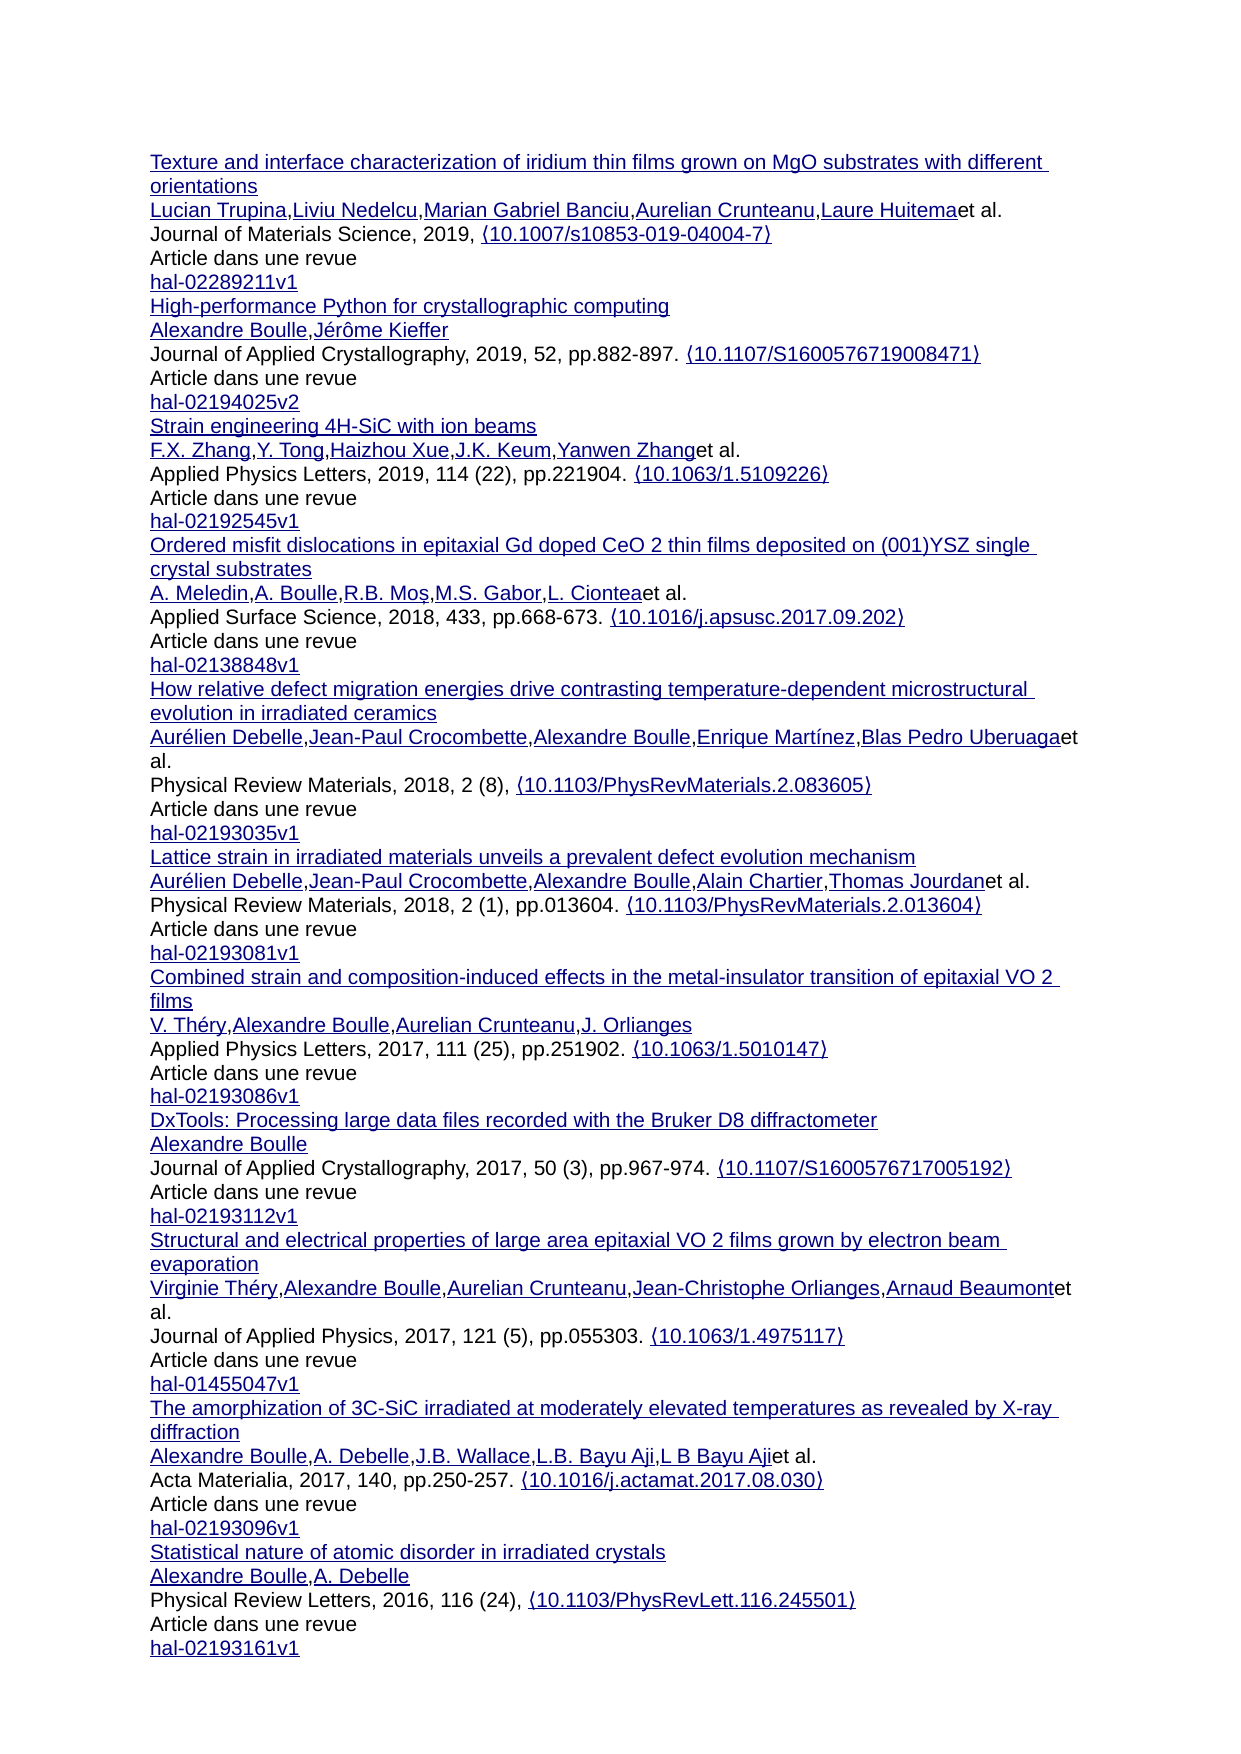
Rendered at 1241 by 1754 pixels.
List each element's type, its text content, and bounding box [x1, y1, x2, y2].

table_cell How relative defect migration energies drive contrasting temperature-dependent microstructural evolution in irradiated ceramics Aurélien Debelle,Jean-Paul Crocombette,Alexandre Boulle,Enrique Martínez,Blas Pedro Uberuagaet al. Physical Review Materials, 2018, 2 (8), ⟨10.1103/PhysRevMaterials.2.083605⟩ Article dans une revue hal-02193035v1 [150, 677, 1090, 845]
table_cell Lattice strain in irradiated materials unveils a prevalent defect evolution mechanism Aurélien Debelle,Jean-Paul Crocombette,Alexandre Boulle,Alain Chartier,Thomas Jourdanet al. Physical Review Materials, 2018, 2 (1), pp.013604. ⟨10.1103/PhysRevMaterials.2.013604⟩ Article dans une revue hal-02193081v1 [150, 845, 1090, 964]
table_cell DxTools: Processing large data files recorded with the Bruker D8 diffractometer Alexandre Boulle Journal of Applied Crystallography, 2017, 50 (3), pp.967-974. ⟨10.1107/S1600576717005192⟩ Article dans une revue hal-02193112v1 [150, 1108, 1090, 1228]
table_cell Structural and electrical properties of large area epitaxial VO 2 films grown by electron beam evaporation Virginie Théry,Alexandre Boulle,Aurelian Crunteanu,Jean-Christophe Orlianges,Arnaud Beaumontet al. Journal of Applied Physics, 2017, 121 (5), pp.055303. ⟨10.1063/1.4975117⟩ Article dans une revue hal-01455047v1 [150, 1228, 1090, 1396]
table_cell Strain engineering 4H-SiC with ion beams F.X. Zhang,Y. Tong,Haizhou Xue,J.K. Keum,Yanwen Zhanget al. Applied Physics Letters, 2019, 114 (22), pp.221904. ⟨10.1063/1.5109226⟩ Article dans une revue hal-02192545v1 [150, 414, 1090, 533]
table_cell The amorphization of 3C-SiC irradiated at moderately elevated temperatures as revealed by X-ray diffraction Alexandre Boulle,A. Debelle,J.B. Wallace,L.B. Bayu Aji,L B Bayu Ajiet al. Acta Materialia, 2017, 140, pp.250-257. ⟨10.1016/j.actamat.2017.08.030⟩ Article dans une revue hal-02193096v1 [150, 1396, 1090, 1539]
table_cell Texture and interface characterization of iridium thin films grown on MgO substrates with different orientations Lucian Trupina,Liviu Nedelcu,Marian Gabriel Banciu,Aurelian Crunteanu,Laure Huitemaet al. Journal of Materials Science, 2019, ⟨10.1007/s10853-019-04004-7⟩ Article dans une revue hal-02289211v1 [150, 150, 1090, 294]
table_cell High-performance Python for crystallographic computing Alexandre Boulle,Jérôme Kieffer Journal of Applied Crystallography, 2019, 52, pp.882-897. ⟨10.1107/S1600576719008471⟩ Article dans une revue hal-02194025v2 [150, 294, 1090, 413]
table_cell Statistical nature of atomic disorder in irradiated crystals Alexandre Boulle,A. Debelle Physical Review Letters, 2016, 116 (24), ⟨10.1103/PhysRevLett.116.245501⟩ Article dans une revue hal-02193161v1 [150, 1540, 1090, 1659]
table_cell Combined strain and composition-induced effects in the metal-insulator transition of epitaxial VO 2 films V. Théry,Alexandre Boulle,Aurelian Crunteanu,J. Orlianges Applied Physics Letters, 2017, 111 (25), pp.251902. ⟨10.1063/1.5010147⟩ Article dans une revue hal-02193086v1 [150, 965, 1090, 1108]
table_cell Ordered misfit dislocations in epitaxial Gd doped CeO 2 thin films deposited on (001)YSZ single crystal substrates A. Meledin,A. Boulle,R.B. Moș,M.S. Gabor,L. Cionteaet al. Applied Surface Science, 2018, 433, pp.668-673. ⟨10.1016/j.apsusc.2017.09.202⟩ Article dans une revue hal-02138848v1 [150, 533, 1090, 677]
